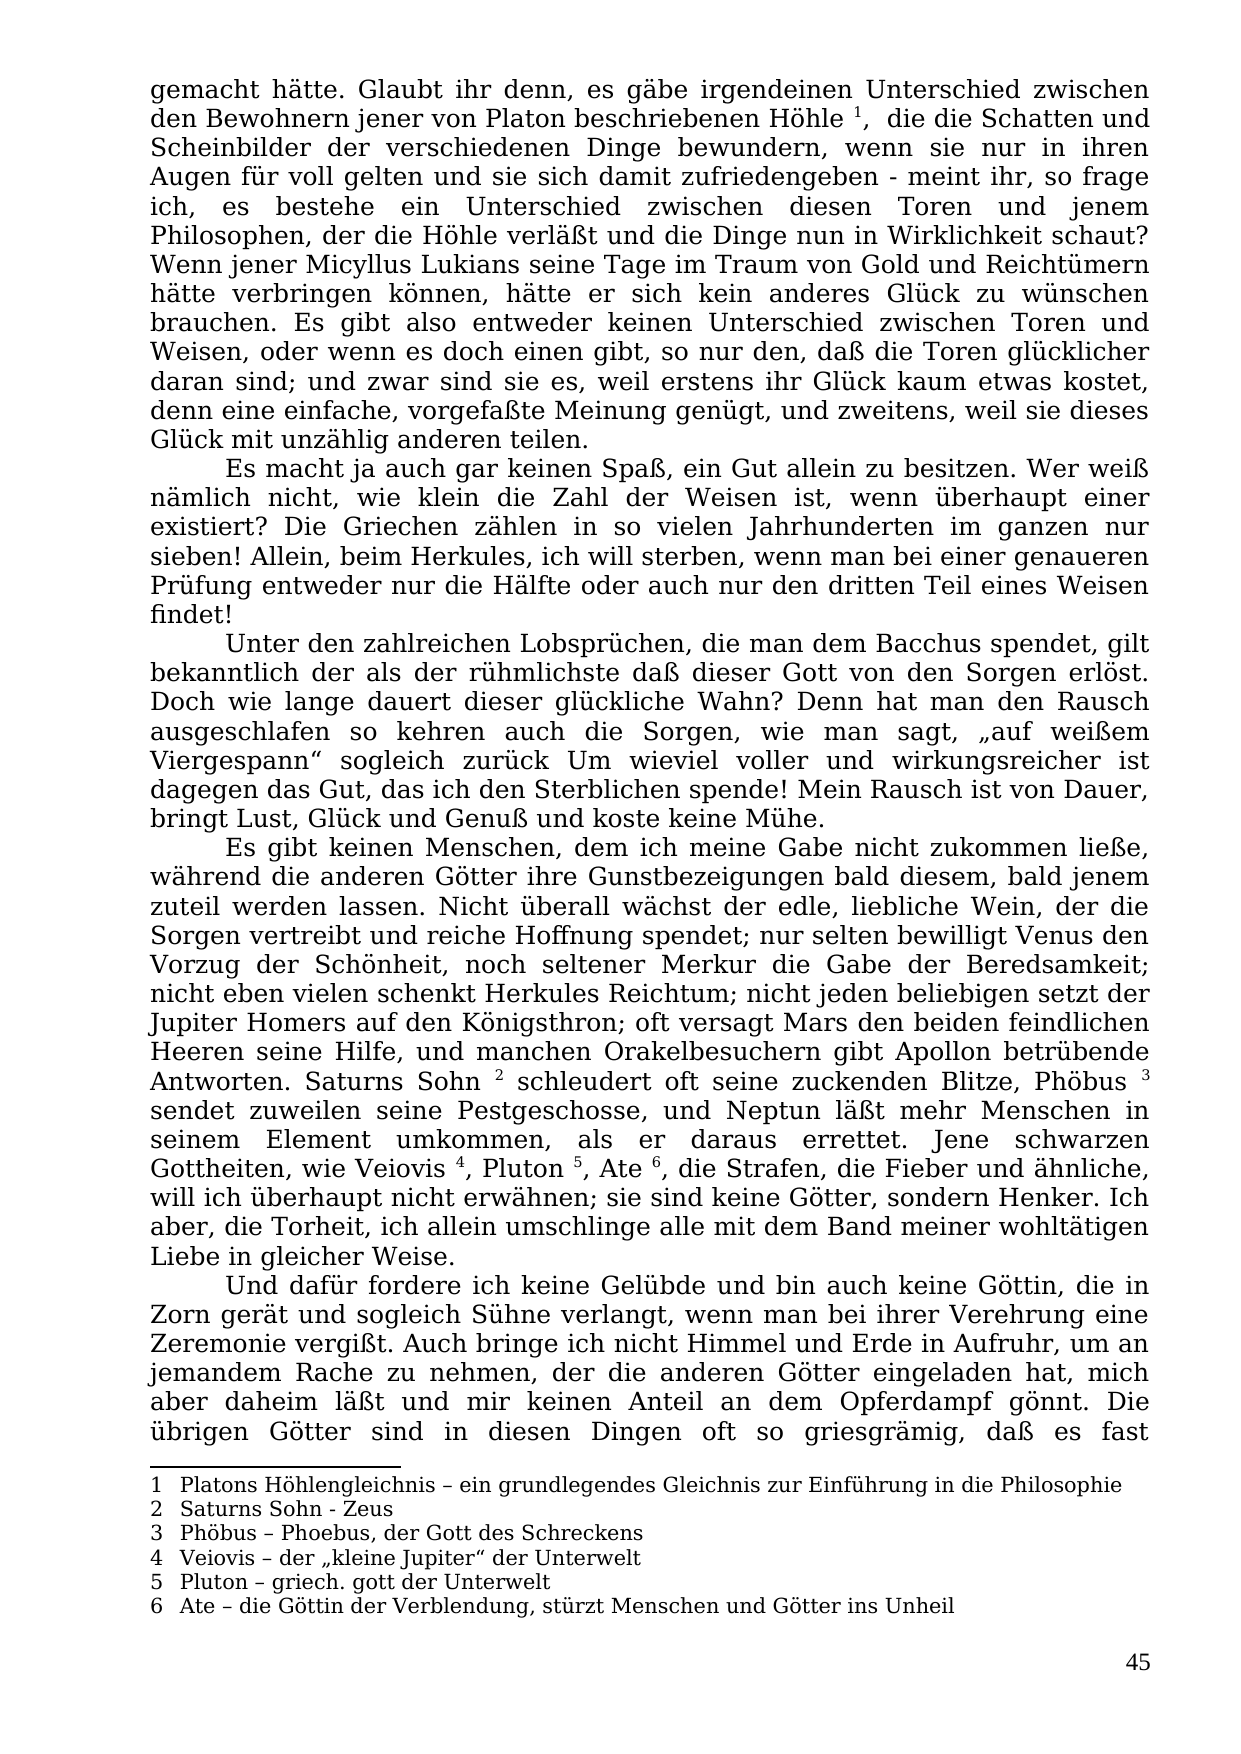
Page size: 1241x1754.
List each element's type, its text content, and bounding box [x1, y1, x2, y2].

text Phöbus – Phoebus, der Gott des Schreckens [150, 1521, 1151, 1546]
text Es macht ja auch gar keinen Spaß, ein Gut allein zu besitzen. Wer weiß nämlich nicht, wie klein die Zahl der Weisen ist, wenn überhaupt einer existiert? Die Griechen zählen in so vielen Jahrhunderten im ganzen nur sieben! Allein, beim Herkules, ich will sterben, wenn man bei einer genaueren Prüfung entweder nur die Hälfte oder auch nur den dritten Teil eines Weisen findet! [150, 454, 1151, 629]
text Und dafür fordere ich keine Gelübde und bin auch keine Göttin, die in Zorn gerät und sogleich Sühne verlangt, wenn man bei ihrer Verehrung eine Zeremonie vergißt. Auch bringe ich nicht Himmel und Erde in Aufruhr, um an jemandem Rache zu nehmen, der die anderen Götter eingeladen hat, mich aber daheim läßt und mir keinen Anteil an dem Opferdampf gönnt. Die übrigen Götter sind in diesen Dingen oft so griesgrämig, daß es fast [150, 1271, 1151, 1446]
text Saturns Sohn - Zeus [150, 1497, 1151, 1521]
text Unter den zahlreichen Lobsprüchen, die man dem Bacchus spendet, gilt bekanntlich der als der rühmlichste daß dieser Gott von den Sorgen erlöst. Doch wie lange dauert dieser glückliche Wahn? Denn hat man den Rausch ausgeschlafen so kehren auch die Sorgen, wie man sagt, „auf weißem Viergespann“ sogleich zurück Um wieviel voller und wirkungsreicher ist dagegen das Gut, das ich den Sterblichen spende! Mein Rausch ist von Dauer, bringt Lust, Glück und Genuß und koste keine Mühe. [150, 629, 1151, 833]
text Ate – die Göttin der Verblendung, stürzt Menschen und Götter ins Unheil [150, 1594, 1151, 1618]
text Pluton – griech. gott der Unterwelt [150, 1570, 1151, 1594]
text Veiovis – der „kleine Jupiter“ der Unterwelt [150, 1546, 1151, 1570]
text Platons Höhlengleichnis – ein grundlegendes Gleichnis zur Einführung in die Philosophie [150, 1473, 1151, 1497]
text Es gibt keinen Menschen, dem ich meine Gabe nicht zukommen ließe, während die anderen Götter ihre Gunstbezeigungen bald diesem, bald jenem zuteil werden lassen. Nicht überall wächst der edle, liebliche Wein, der die Sorgen vertreibt und reiche Hoffnung spendet; nur selten bewilligt Venus den Vorzug der Schönheit, noch seltener Merkur die Gabe der Beredsamkeit; nicht eben vielen schenkt Herkules Reichtum; nicht jeden beliebigen setzt der Jupiter Homers auf den Königsthron; oft versagt Mars den beiden feindlichen Heeren seine Hilfe, und manchen Orakelbesuchern gibt Apollon betrübende Antworten. Saturns Sohn schleudert oft seine zuckenden Blitze, Phöbus sendet zuweilen seine Pestgeschosse, und Neptun läßt mehr Menschen in seinem Element umkommen, als er daraus errettet. Jene schwarzen Gottheiten, wie Veiovis , Pluton , Ate , die Strafen, die Fieber und ähnliche, will ich überhaupt nicht erwähnen; sie sind keine Götter, sondern Henker. Ich aber, die Torheit, ich allein umschlinge alle mit dem Band meiner wohltätigen Liebe in gleicher Weise. [150, 833, 1151, 1271]
text gemacht hätte. Glaubt ihr denn, es gäbe irgendeinen Unterschied zwischen den Bewohnern jener von Platon beschriebenen Höhle , die die Schatten und Scheinbilder der verschiedenen Dinge bewundern, wenn sie nur in ihren Augen für voll gelten und sie sich damit zufriedengeben - meint ihr, so frage ich, es bestehe ein Unterschied zwischen diesen Toren und jenem Philosophen, der die Höhle verläßt und die Dinge nun in Wirklichkeit schaut? Wenn jener Micyllus Lukians seine Tage im Traum von Gold und Reichtümern hätte verbringen können, hätte er sich kein anderes Glück zu wünschen brauchen. Es gibt also entweder keinen Unterschied zwischen Toren und Weisen, oder wenn es doch einen gibt, so nur den, daß die Toren glücklicher daran sind; und zwar sind sie es, weil erstens ihr Glück kaum etwas kostet, denn eine einfache, vorgefaßte Meinung genügt, und zweitens, weil sie dieses Glück mit unzählig anderen teilen. [150, 75, 1151, 454]
